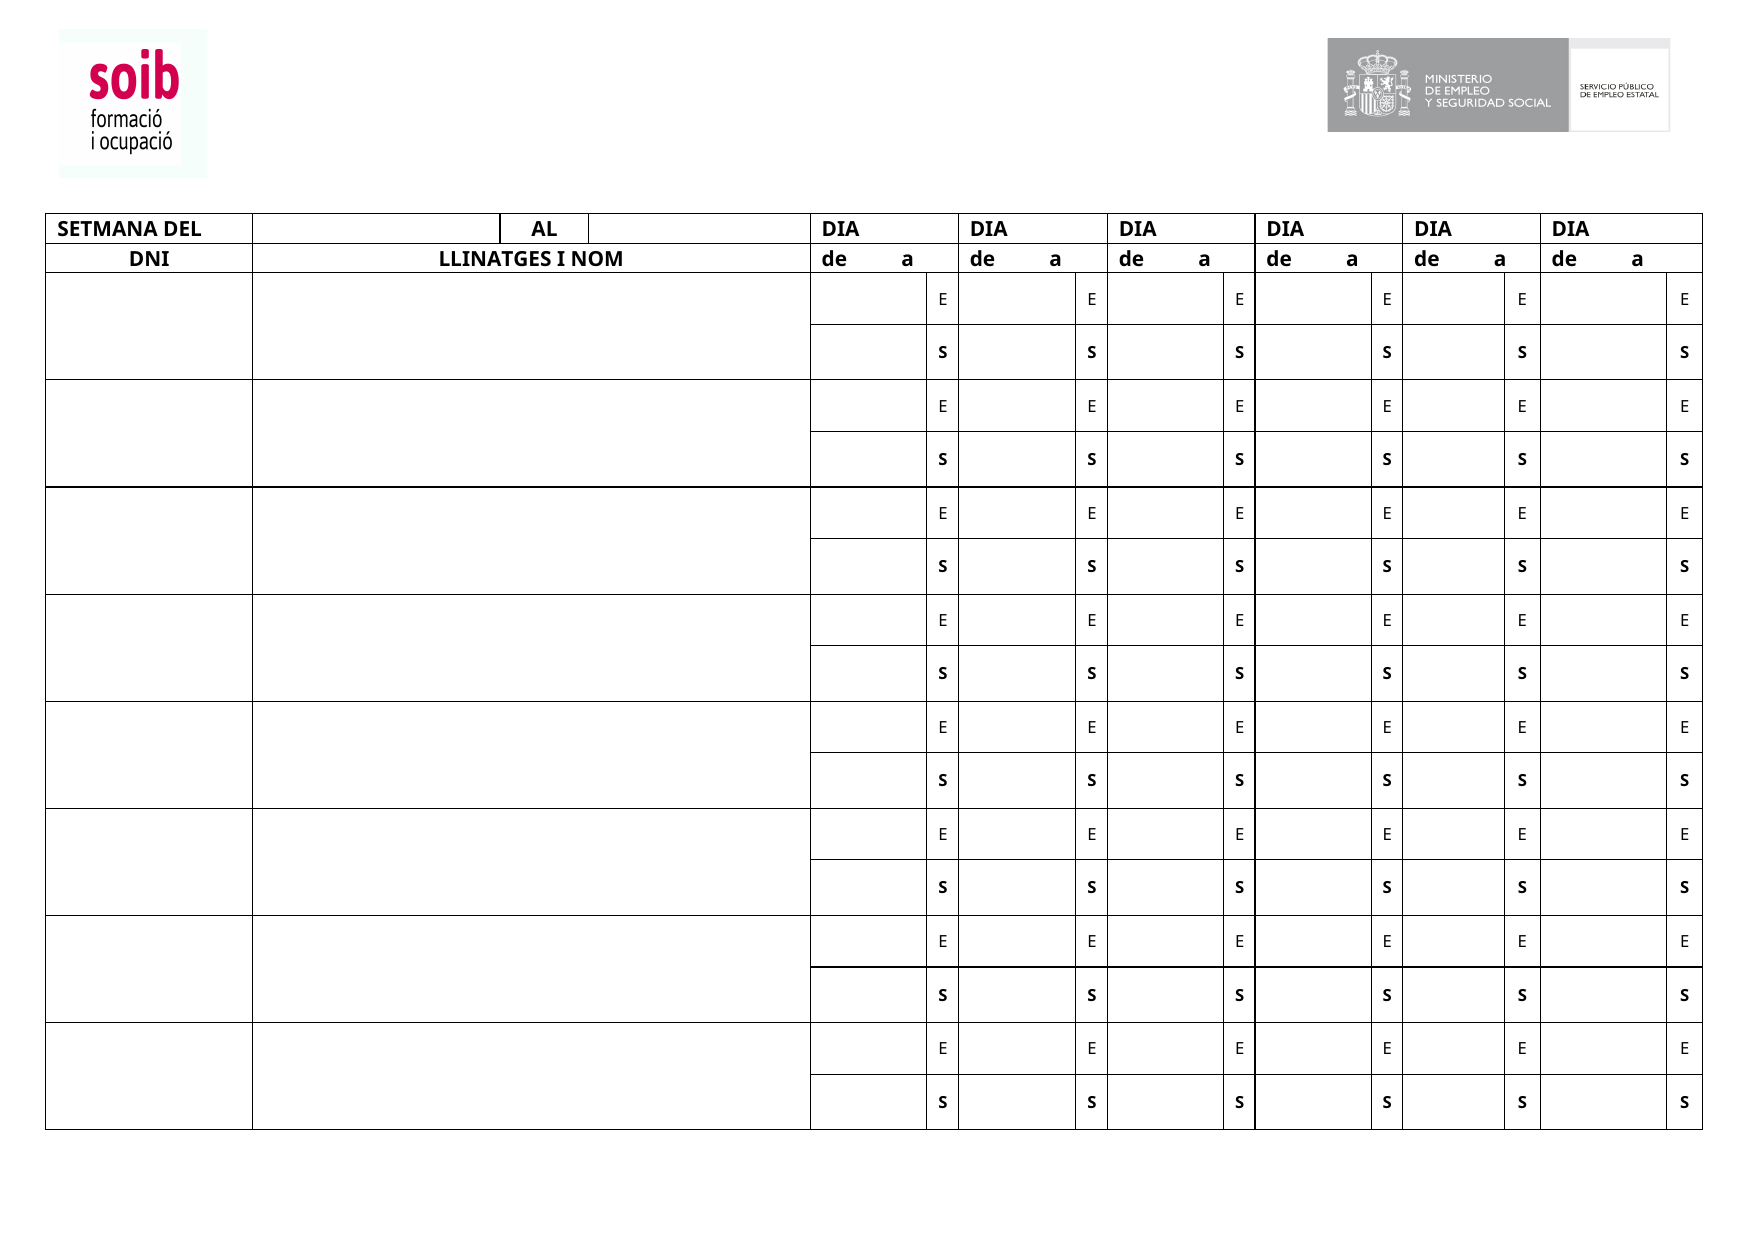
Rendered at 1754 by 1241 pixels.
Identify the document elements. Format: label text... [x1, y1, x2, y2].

table_cell S [927, 325, 958, 379]
table_cell S [1667, 646, 1702, 701]
table_cell S [1224, 1075, 1254, 1129]
table_cell E [1372, 273, 1402, 324]
table_cell [1541, 646, 1666, 701]
table_cell [811, 1023, 926, 1073]
table_cell E [927, 809, 958, 859]
table_cell [1256, 432, 1371, 486]
table_cell [1256, 916, 1371, 966]
table_cell [46, 1023, 252, 1129]
table_cell [1108, 860, 1223, 915]
table_cell S [1224, 432, 1254, 486]
table_cell E [927, 916, 958, 966]
table_cell [1541, 539, 1666, 593]
table_cell de a [959, 244, 1107, 272]
table_cell E [1505, 702, 1540, 752]
table_cell [1256, 702, 1371, 752]
table_cell [1403, 1075, 1504, 1129]
table_cell [959, 539, 1075, 593]
picture [1327, 38, 1671, 132]
table_cell de a [1256, 244, 1402, 272]
table_cell S [927, 968, 958, 1022]
table_cell de a [1541, 244, 1702, 272]
table_header AL [501, 214, 588, 243]
table_cell E [1372, 1023, 1402, 1073]
table_header SETMANA DEL [46, 214, 252, 243]
table_cell [46, 916, 252, 1022]
table_cell E [1224, 380, 1254, 431]
table_cell S [1505, 1075, 1540, 1129]
table_cell S [1505, 325, 1540, 379]
table_cell [959, 753, 1075, 808]
table_header [253, 214, 499, 243]
table_cell S [1667, 432, 1702, 486]
table_cell [1108, 968, 1223, 1022]
table_cell [1108, 1023, 1223, 1073]
table_cell [1256, 595, 1371, 645]
table_cell [253, 488, 810, 593]
table_cell [811, 273, 926, 324]
table_cell [1541, 753, 1666, 808]
table_cell [1256, 1075, 1371, 1129]
table_cell [1541, 916, 1666, 966]
table_header DIA [1403, 214, 1540, 243]
table_cell [1541, 273, 1666, 324]
table_cell S [1505, 860, 1540, 915]
table_cell [1541, 968, 1666, 1022]
table_cell [1108, 539, 1223, 593]
table_cell E [927, 702, 958, 752]
table_cell [959, 325, 1075, 379]
table_cell E [1076, 380, 1107, 431]
table_cell S [1372, 1075, 1402, 1129]
table_cell [253, 380, 810, 486]
table_cell [1403, 1023, 1504, 1073]
table_cell S [1224, 325, 1254, 379]
table_cell [959, 380, 1075, 431]
table_cell S [1505, 646, 1540, 701]
table_cell [1108, 809, 1223, 859]
table_cell [1541, 325, 1666, 379]
table_cell E [1224, 702, 1254, 752]
table_cell [811, 380, 926, 431]
table_cell S [1667, 753, 1702, 808]
table_cell E [1505, 595, 1540, 645]
table_cell [1403, 325, 1504, 379]
table_cell [1541, 809, 1666, 859]
table_cell [959, 488, 1075, 538]
table_cell [1256, 539, 1371, 593]
table_cell E [927, 273, 958, 324]
table_cell E [1667, 380, 1702, 431]
table_cell [1403, 273, 1504, 324]
table_cell E [1667, 809, 1702, 859]
table_cell de a [811, 244, 958, 272]
table_cell [1403, 809, 1504, 859]
table_cell E [1224, 273, 1254, 324]
table_cell [959, 809, 1075, 859]
table_cell S [1224, 753, 1254, 808]
table_cell E [1224, 1023, 1254, 1073]
table_cell S [927, 753, 958, 808]
table_cell S [1667, 1075, 1702, 1129]
table_cell S [1505, 968, 1540, 1022]
table_cell E [927, 380, 958, 431]
table_cell [46, 488, 252, 593]
table_cell [1108, 702, 1223, 752]
table_cell E [1372, 595, 1402, 645]
table_header DIA [1108, 214, 1254, 243]
table_cell E [1224, 488, 1254, 538]
table_cell [1256, 273, 1371, 324]
table_cell [1403, 539, 1504, 593]
table_cell [811, 1075, 926, 1129]
table_cell [959, 432, 1075, 486]
table_cell S [1372, 646, 1402, 701]
table_cell S [1224, 860, 1254, 915]
table_cell [959, 1075, 1075, 1129]
table_cell E [1372, 809, 1402, 859]
table_cell S [927, 539, 958, 593]
table_cell S [1372, 432, 1402, 486]
table_cell [1256, 325, 1371, 379]
table_cell S [1505, 753, 1540, 808]
table_cell [1541, 488, 1666, 538]
table_cell S [1076, 753, 1107, 808]
table_cell E [927, 595, 958, 645]
table_cell [1403, 916, 1504, 966]
table_cell [1403, 702, 1504, 752]
table_cell S [1076, 646, 1107, 701]
table_cell E [1076, 916, 1107, 966]
table_cell E [927, 488, 958, 538]
table_cell [1541, 702, 1666, 752]
table_cell [959, 702, 1075, 752]
table_cell E [1667, 273, 1702, 324]
table_cell [811, 968, 926, 1022]
table_cell [1541, 1075, 1666, 1129]
table_cell [1403, 488, 1504, 538]
table_cell E [1076, 702, 1107, 752]
table_cell [1403, 380, 1504, 431]
table_cell [1256, 646, 1371, 701]
table_cell [811, 595, 926, 645]
table_cell [1108, 595, 1223, 645]
table_cell S [927, 1075, 958, 1129]
table_cell [959, 646, 1075, 701]
table_cell S [1667, 860, 1702, 915]
table_cell [1108, 916, 1223, 966]
table_cell [1541, 432, 1666, 486]
table_cell S [1667, 325, 1702, 379]
table_cell E [927, 1023, 958, 1073]
table_cell [253, 916, 810, 1022]
table_cell [46, 595, 252, 701]
table_cell E [1505, 380, 1540, 431]
table_cell [959, 1023, 1075, 1073]
table_cell [1403, 432, 1504, 486]
table_cell [811, 325, 926, 379]
table_cell [1256, 380, 1371, 431]
table_cell [811, 809, 926, 859]
table_cell S [1076, 860, 1107, 915]
table_cell E [1505, 916, 1540, 966]
table_cell [253, 809, 810, 915]
table_cell S [927, 646, 958, 701]
table_header DIA [959, 214, 1107, 243]
table_cell [1403, 595, 1504, 645]
table_cell E [1372, 488, 1402, 538]
table_cell E [1076, 273, 1107, 324]
table_cell [1256, 968, 1371, 1022]
table_cell [46, 809, 252, 915]
table_cell E [1224, 809, 1254, 859]
table_cell [1541, 595, 1666, 645]
table_cell [46, 702, 252, 808]
table_header [589, 214, 810, 243]
table_cell S [1076, 1075, 1107, 1129]
table_cell S [1076, 968, 1107, 1022]
table_cell [959, 916, 1075, 966]
table_cell S [1667, 539, 1702, 593]
table_cell [1108, 488, 1223, 538]
table_cell [1256, 488, 1371, 538]
table_cell [253, 1023, 810, 1129]
table_cell de a [1403, 244, 1540, 272]
table_cell S [1667, 968, 1702, 1022]
table_cell S [1224, 968, 1254, 1022]
table_cell [1541, 1023, 1666, 1073]
table_cell E [1372, 916, 1402, 966]
table_cell S [1372, 539, 1402, 593]
table_cell [1403, 646, 1504, 701]
table_cell [253, 595, 810, 701]
table_cell [1108, 1075, 1223, 1129]
table_cell [1108, 646, 1223, 701]
table_cell E [1372, 380, 1402, 431]
table_cell [811, 860, 926, 915]
table_cell [811, 488, 926, 538]
table_cell S [1372, 325, 1402, 379]
table_cell S [1224, 539, 1254, 593]
table_header DIA [1541, 214, 1702, 243]
table_cell [1256, 753, 1371, 808]
table_cell S [927, 432, 958, 486]
table_cell S [1505, 539, 1540, 593]
table_cell [1403, 860, 1504, 915]
table_header DIA [1256, 214, 1402, 243]
table_cell [1108, 380, 1223, 431]
table_cell [959, 595, 1075, 645]
table_cell S [1076, 325, 1107, 379]
table_cell E [1667, 702, 1702, 752]
table_cell [811, 916, 926, 966]
table_cell S [1076, 432, 1107, 486]
table_cell de a [1108, 244, 1254, 272]
table_cell [253, 273, 810, 379]
table_header DIA [811, 214, 958, 243]
table_cell E [1076, 488, 1107, 538]
table_cell [1108, 273, 1223, 324]
table_cell [1541, 860, 1666, 915]
table_cell [811, 753, 926, 808]
table_cell [1108, 432, 1223, 486]
table_cell [811, 432, 926, 486]
table_cell [959, 273, 1075, 324]
table_cell E [1667, 916, 1702, 966]
table_cell S [1076, 539, 1107, 593]
table_cell E [1505, 1023, 1540, 1073]
table_cell S [1505, 432, 1540, 486]
table_cell E [1372, 702, 1402, 752]
table_cell S [1372, 968, 1402, 1022]
table_cell E [1667, 1023, 1702, 1073]
table_cell E [1224, 916, 1254, 966]
table_cell [1541, 380, 1666, 431]
table_cell [1403, 753, 1504, 808]
table_cell E [1505, 273, 1540, 324]
table_cell E [1667, 595, 1702, 645]
table_cell [46, 273, 252, 379]
table_cell [1403, 968, 1504, 1022]
table_cell [1256, 809, 1371, 859]
table_cell LLINATGES I NOM [253, 244, 810, 272]
table_cell S [1224, 646, 1254, 701]
table_cell S [1372, 753, 1402, 808]
table_cell [46, 380, 252, 486]
table_cell E [1667, 488, 1702, 538]
table_cell E [1505, 488, 1540, 538]
table_cell E [1076, 595, 1107, 645]
table_cell [1256, 1023, 1371, 1073]
table_cell [811, 646, 926, 701]
table_cell [1256, 860, 1371, 915]
table_cell E [1224, 595, 1254, 645]
table_cell DNI [46, 244, 252, 272]
table_cell [811, 539, 926, 593]
table_cell E [1505, 809, 1540, 859]
table_cell E [1076, 1023, 1107, 1073]
table_cell [1108, 753, 1223, 808]
table_cell [959, 968, 1075, 1022]
table_cell [959, 860, 1075, 915]
table_cell S [927, 860, 958, 915]
table_cell [1108, 325, 1223, 379]
table_cell [253, 702, 810, 808]
table_cell E [1076, 809, 1107, 859]
table_cell S [1372, 860, 1402, 915]
table_cell [811, 702, 926, 752]
